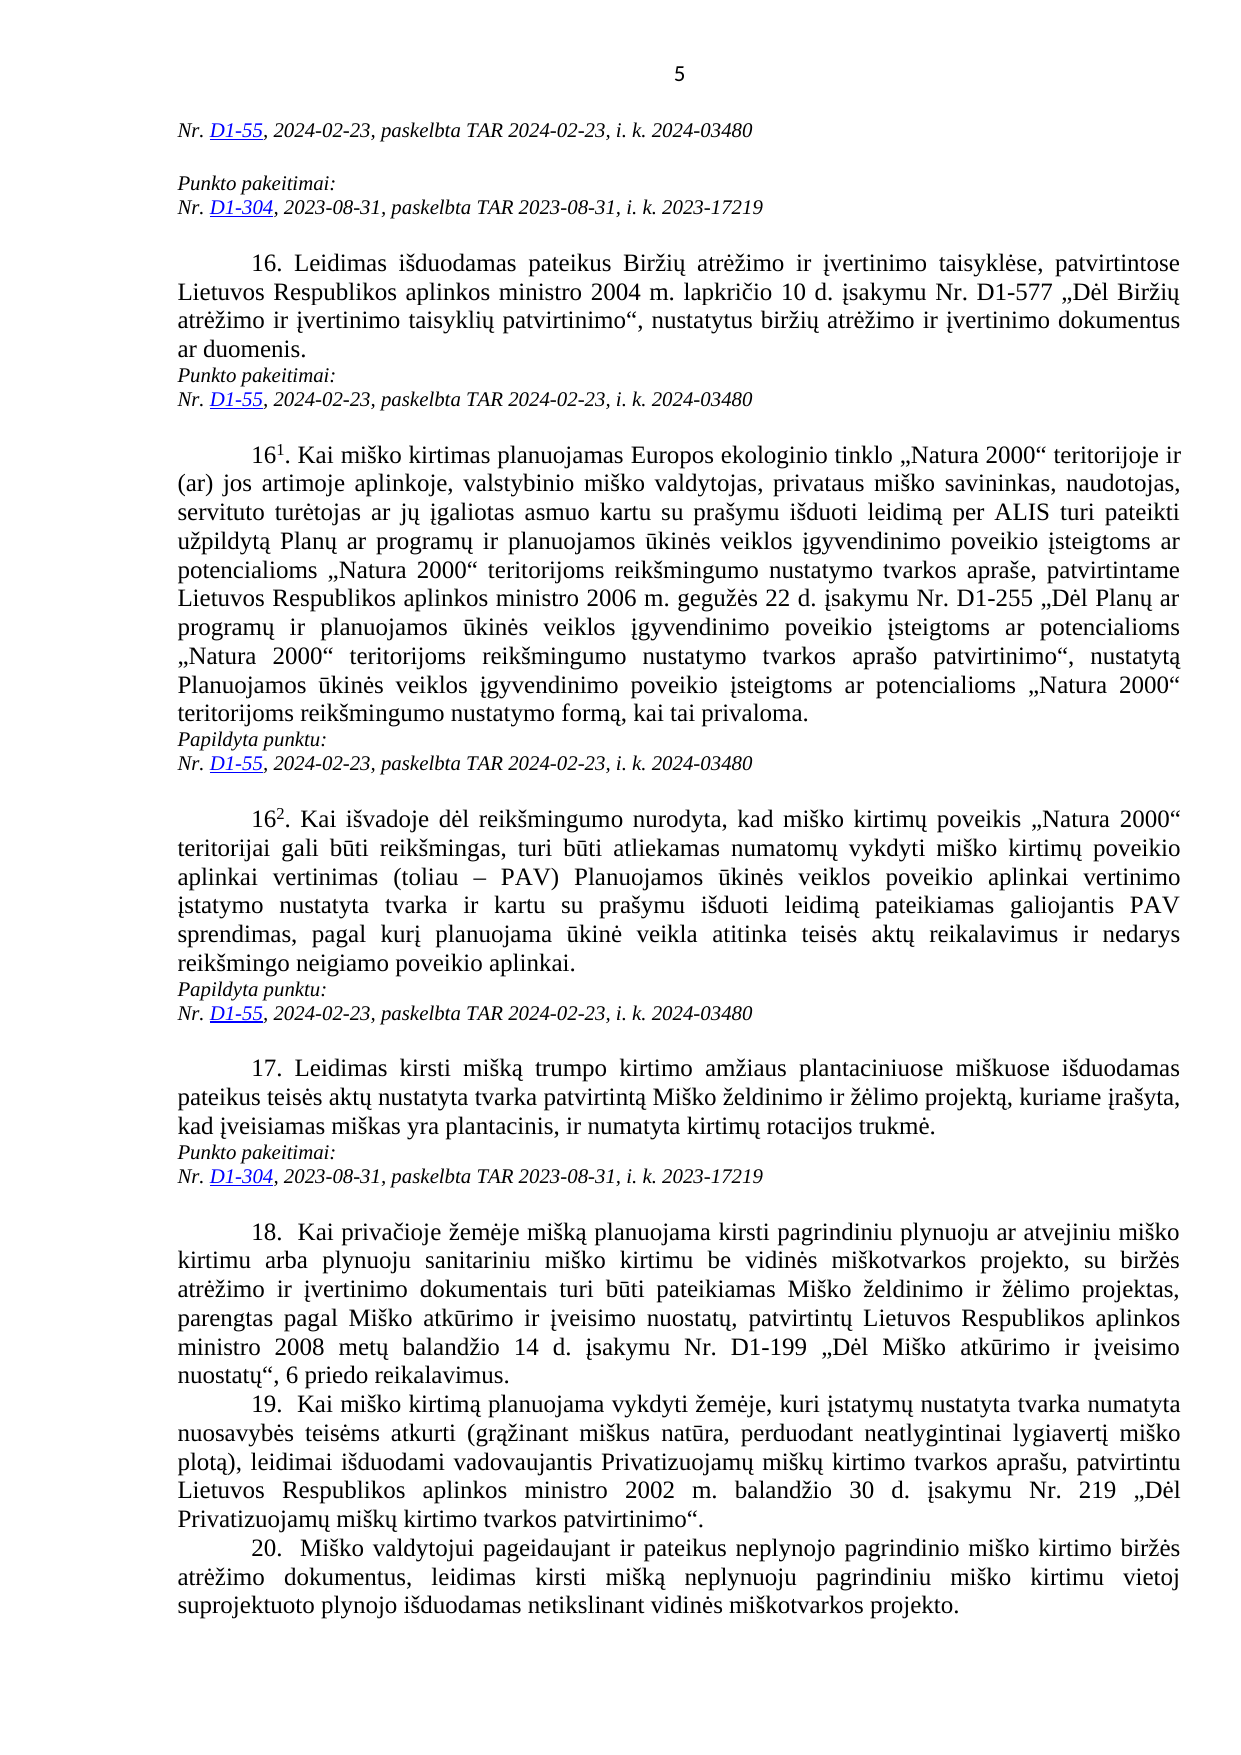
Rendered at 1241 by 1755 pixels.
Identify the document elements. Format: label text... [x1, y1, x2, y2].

text Punkto pakeitimai: [177, 171, 1181, 195]
text Nr. D1-55, 2024-02-23, paskelbta TAR 2024-02-23, i. k. 2024-03480 [177, 387, 1181, 411]
text Papildyta punktu: [177, 727, 1181, 751]
text Punkto pakeitimai: [177, 363, 1181, 387]
text 20. Miško valdytojui pageidaujant ir pateikus neplynojo pagrindinio miško kirtimo biržės atrėžimo dokumentus, leidimas kirsti mišką neplynuoju pagrindiniu miško kirtimu vietoj suprojektuoto plynojo išduodamas netikslinant vidinės miškotvarkos projekto. [177, 1533, 1181, 1619]
text 18. Kai privačioje žemėje mišką planuojama kirsti pagrindiniu plynuoju ar atvejiniu miško kirtimu arba plynuoju sanitariniu miško kirtimu be vidinės miškotvarkos projekto, su biržės atrėžimo ir įvertinimo dokumentais turi būti pateikiamas Miško želdinimo ir žėlimo projektas, parengtas pagal Miško atkūrimo ir įveisimo nuostatų, patvirtintų Lietuvos Respublikos aplinkos ministro 2008 metų balandžio 14 d. įsakymu Nr. D1-199 „Dėl Miško atkūrimo ir įveisimo nuostatų“, 6 priedo reikalavimus. [177, 1217, 1181, 1389]
text 162. Kai išvadoje dėl reikšmingumo nurodyta, kad miško kirtimų poveikis „Natura 2000“ teritorijai gali būti reikšmingas, turi būti atliekamas numatomų vykdyti miško kirtimų poveikio aplinkai vertinimas (toliau – PAV) Planuojamos ūkinės veiklos poveikio aplinkai vertinimo įstatymo nustatyta tvarka ir kartu su prašymu išduoti leidimą pateikiamas galiojantis PAV sprendimas, pagal kurį planuojama ūkinė veikla atitinka teisės aktų reikalavimus ir nedarys reikšmingo neigiamo poveikio aplinkai. [177, 804, 1181, 977]
text Punkto pakeitimai: [177, 1140, 1181, 1164]
text 161. Kai miško kirtimas planuojamas Europos ekologinio tinklo „Natura 2000“ teritorijoje ir (ar) jos artimoje aplinkoje, valstybinio miško valdytojas, privataus miško savininkas, naudotojas, servituto turėtojas ar jų įgaliotas asmuo kartu su prašymu išduoti leidimą per ALIS turi pateikti užpildytą Planų ar programų ir planuojamos ūkinės veiklos įgyvendinimo poveikio įsteigtoms ar potencialioms „Natura 2000“ teritorijoms reikšmingumo nustatymo tvarkos apraše, patvirtintame Lietuvos Respublikos aplinkos ministro 2006 m. gegužės 22 d. įsakymu Nr. D1-255 „Dėl Planų ar programų ir planuojamos ūkinės veiklos įgyvendinimo poveikio įsteigtoms ar potencialioms „Natura 2000“ teritorijoms reikšmingumo nustatymo tvarkos aprašo patvirtinimo“, nustatytą Planuojamos ūkinės veiklos įgyvendinimo poveikio įsteigtoms ar potencialioms „Natura 2000“ teritorijoms reikšmingumo nustatymo formą, kai tai privaloma. [177, 440, 1181, 727]
text Nr. D1-55, 2024-02-23, paskelbta TAR 2024-02-23, i. k. 2024-03480 [177, 1001, 1181, 1025]
text Nr. D1-304, 2023-08-31, paskelbta TAR 2023-08-31, i. k. 2023-17219 [177, 1164, 1181, 1188]
text 16. Leidimas išduodamas pateikus Biržių atrėžimo ir įvertinimo taisyklėse, patvirtintose Lietuvos Respublikos aplinkos ministro 2004 m. lapkričio 10 d. įsakymu Nr. D1-577 „Dėl Biržių atrėžimo ir įvertinimo taisyklių patvirtinimo“, nustatytus biržių atrėžimo ir įvertinimo dokumentus ar duomenis. [177, 248, 1181, 363]
text Papildyta punktu: [177, 977, 1181, 1001]
text 19. Kai miško kirtimą planuojama vykdyti žemėje, kuri įstatymų nustatyta tvarka numatyta nuosavybės teisėms atkurti (grąžinant miškus natūra, perduodant neatlygintinai lygiavertį miško plotą), leidimai išduodami vadovaujantis Privatizuojamų miškų kirtimo tvarkos aprašu, patvirtintu Lietuvos Respublikos aplinkos ministro 2002 m. balandžio 30 d. įsakymu Nr. 219 „Dėl Privatizuojamų miškų kirtimo tvarkos patvirtinimo“. [177, 1389, 1181, 1533]
text Nr. D1-304, 2023-08-31, paskelbta TAR 2023-08-31, i. k. 2023-17219 [177, 195, 1181, 219]
text 17. Leidimas kirsti mišką trumpo kirtimo amžiaus plantaciniuose miškuose išduodamas pateikus teisės aktų nustatyta tvarka patvirtintą Miško želdinimo ir žėlimo projektą, kuriame įrašyta, kad įveisiamas miškas yra plantacinis, ir numatyta kirtimų rotacijos trukmė. [177, 1053, 1181, 1140]
text Nr. D1-55, 2024-02-23, paskelbta TAR 2024-02-23, i. k. 2024-03480 [177, 751, 1181, 775]
text Nr. D1-55, 2024-02-23, paskelbta TAR 2024-02-23, i. k. 2024-03480 [177, 118, 1181, 142]
